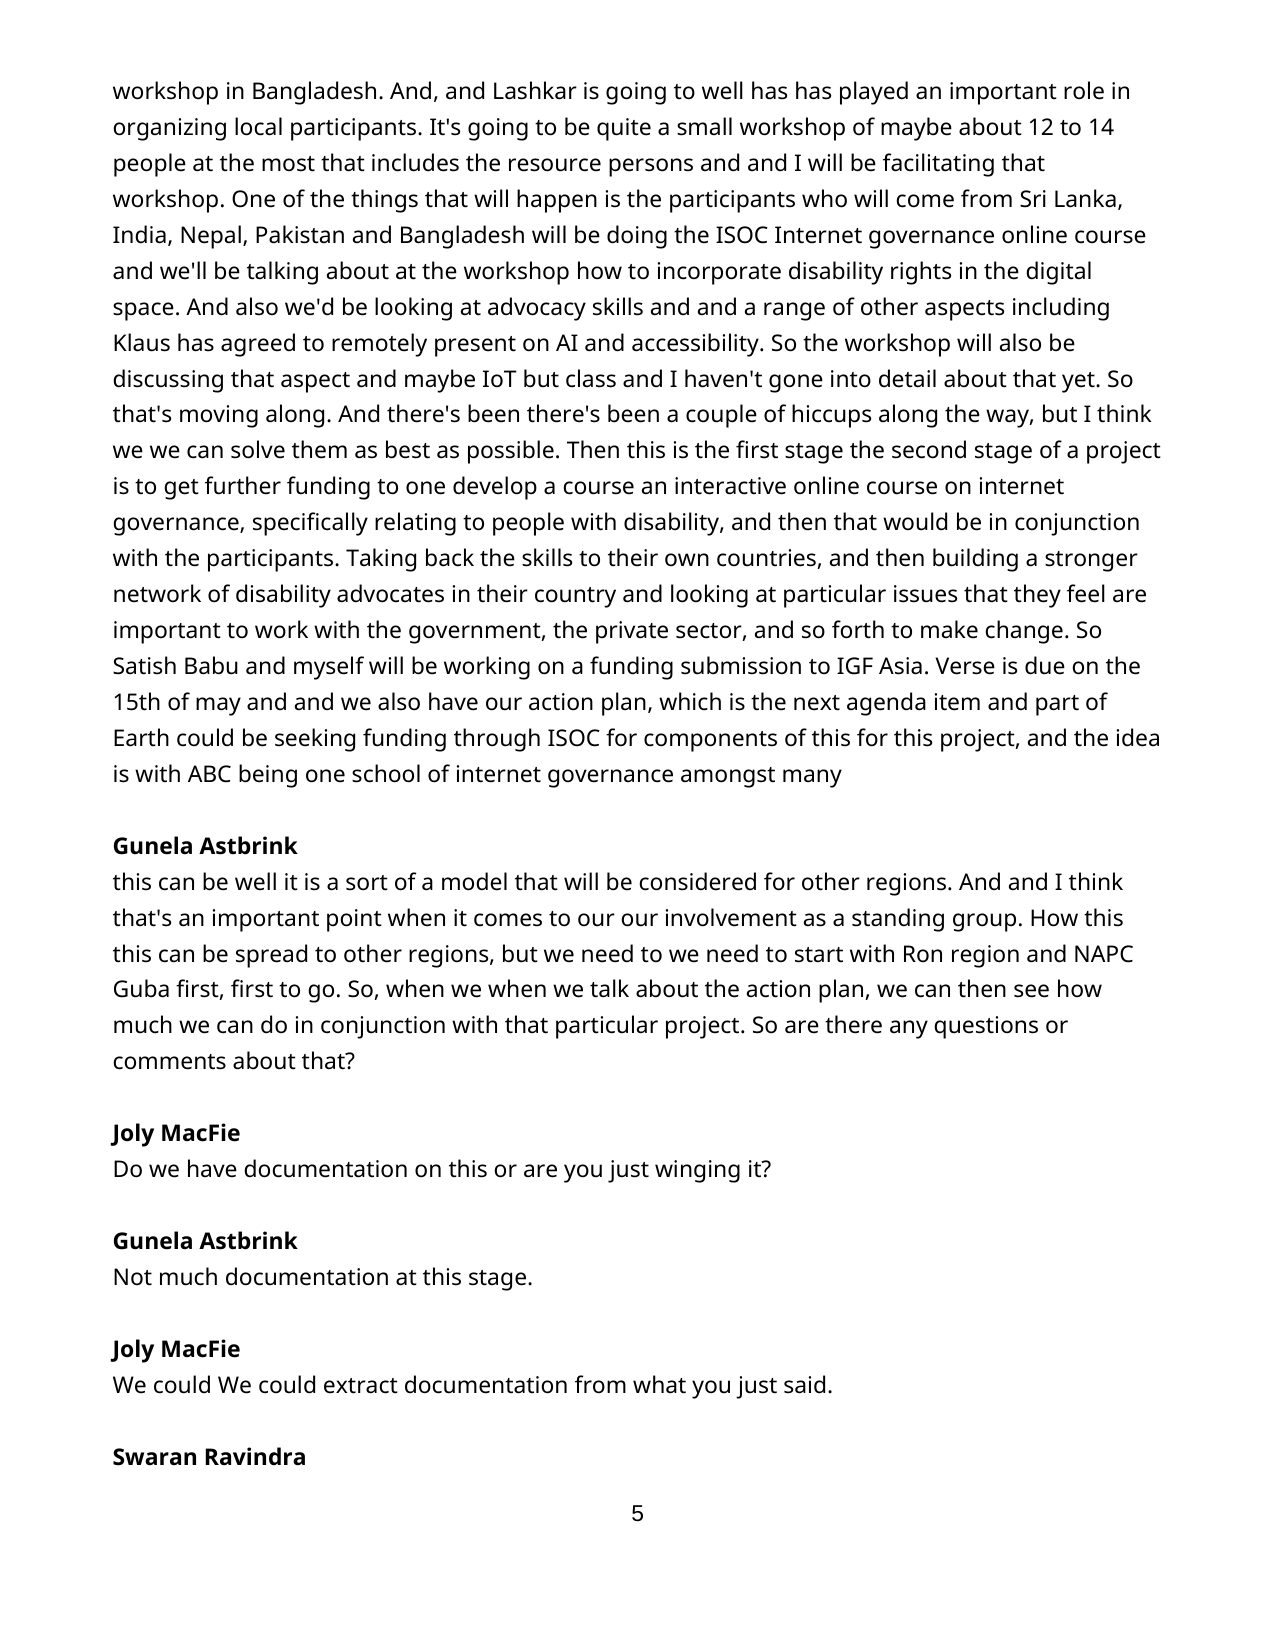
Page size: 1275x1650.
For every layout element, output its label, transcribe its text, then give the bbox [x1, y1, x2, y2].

text Gunela Astbrink [112, 1225, 1162, 1256]
text Joly MacFie [112, 1117, 1162, 1148]
text this can be well it is a sort of a model that will be considered for other regions. And and I think that's an important point when it comes to our our involvement as a standing group. How this this can be spread to other regions, but we need to we need to start with Ron region and NAPC Guba first, first to go. So, when we when we talk about the action plan, we can then see how much we can do in conjunction with that particular project. So are there any questions or comments about that? [112, 866, 1162, 1077]
text Do we have documentation on this or are you just winging it? [112, 1153, 1162, 1184]
text Not much documentation at this stage. [112, 1261, 1162, 1292]
text workshop in Bangladesh. And, and Lashkar is going to well has has played an important role in organizing local participants. It's going to be quite a small workshop of maybe about 12 to 14 people at the most that includes the resource persons and and I will be facilitating that workshop. One of the things that will happen is the participants who will come from Sri Lanka, India, Nepal, Pakistan and Bangladesh will be doing the ISOC Internet governance online course and we'll be talking about at the workshop how to incorporate disability rights in the digital space. And also we'd be looking at advocacy skills and and a range of other aspects including Klaus has agreed to remotely present on AI and accessibility. So the workshop will also be discussing that aspect and maybe IoT but class and I haven't gone into detail about that yet. So that's moving along. And there's been there's been a couple of hiccups along the way, but I think we we can solve them as best as possible. Then this is the first stage the second stage of a project is to get further funding to one develop a course an interactive online course on internet governance, specifically relating to people with disability, and then that would be in conjunction with the participants. Taking back the skills to their own countries, and then building a stronger network of disability advocates in their country and looking at particular issues that they feel are important to work with the government, the private sector, and so forth to make change. So Satish Babu and myself will be working on a funding submission to IGF Asia. Verse is due on the 15th of may and and we also have our action plan, which is the next agenda item and part of Earth could be seeking funding through ISOC for components of this for this project, and the idea is with ABC being one school of internet governance amongst many [112, 75, 1162, 789]
text We could We could extract documentation from what you just said. [112, 1369, 1162, 1400]
text Gunela Astbrink [112, 830, 1162, 861]
text Swaran Ravindra [112, 1441, 1162, 1472]
text Joly MacFie [112, 1333, 1162, 1364]
